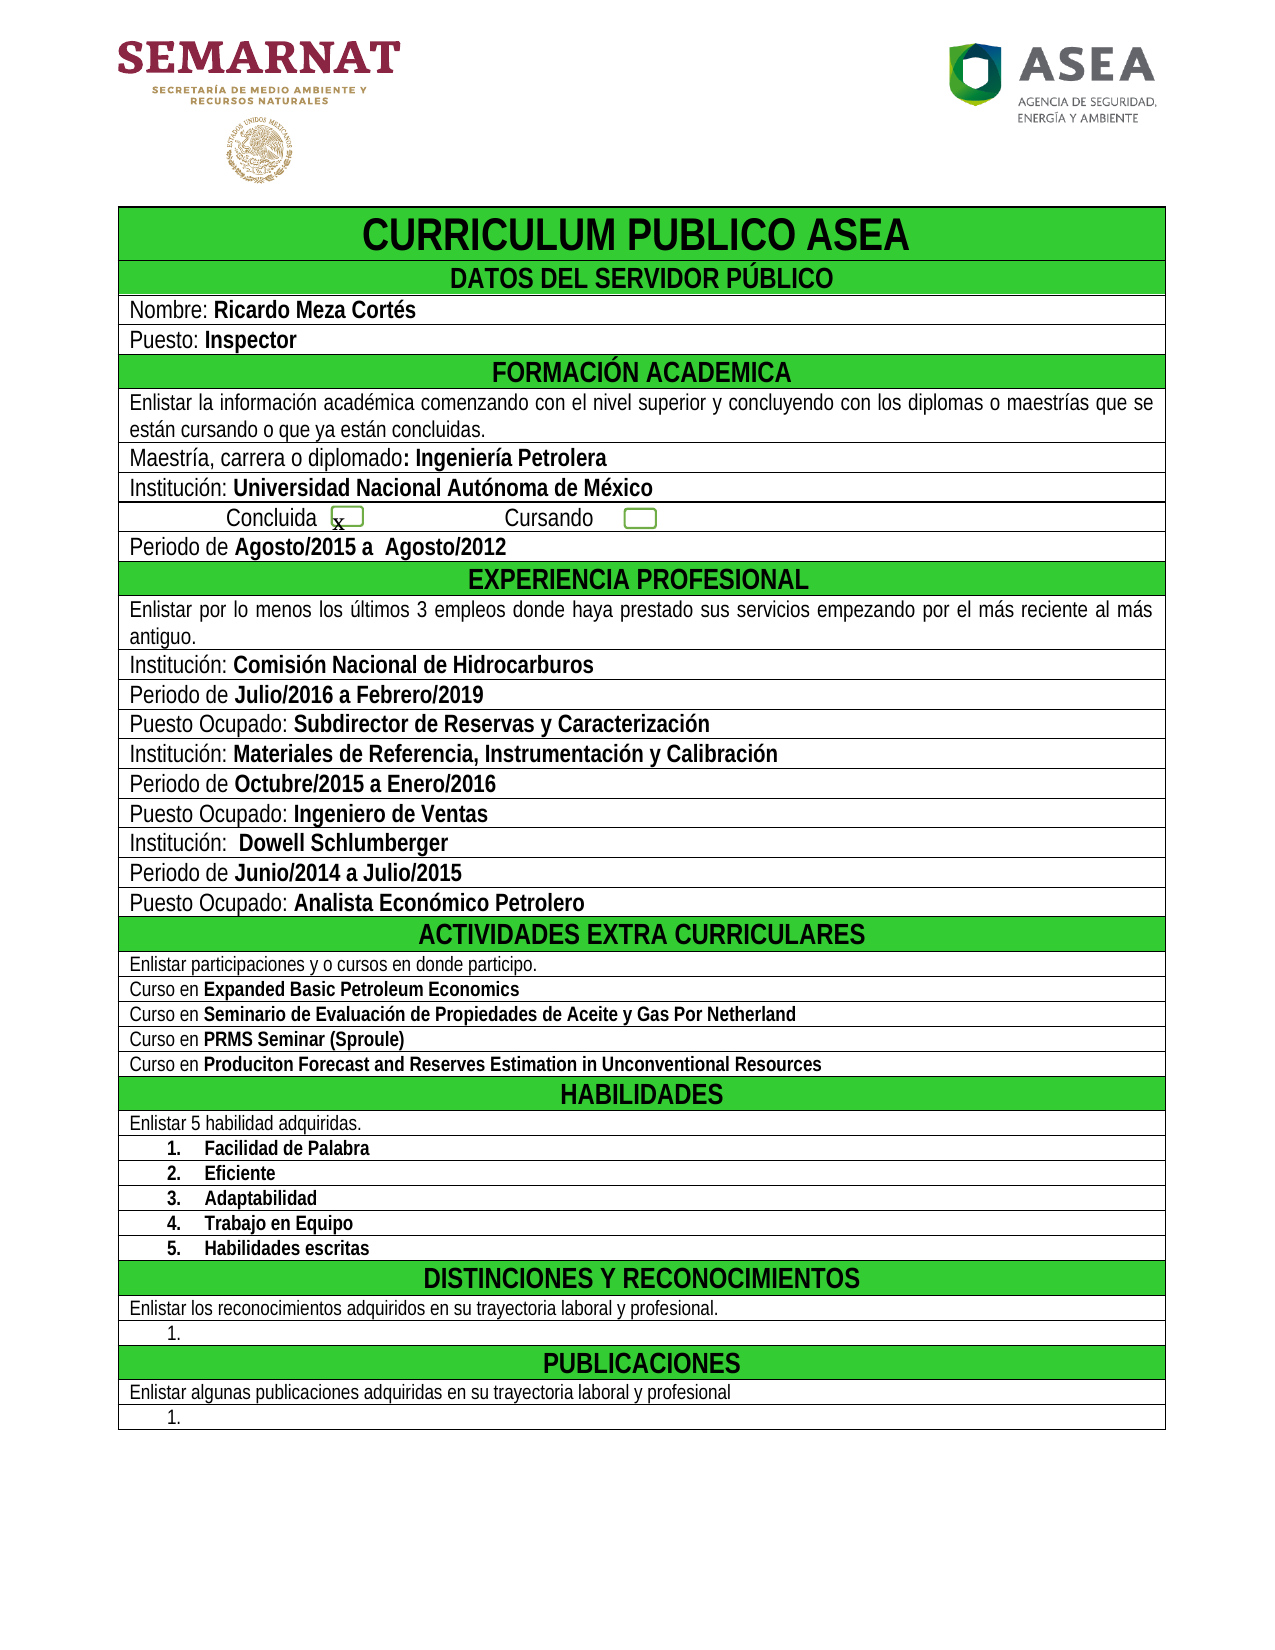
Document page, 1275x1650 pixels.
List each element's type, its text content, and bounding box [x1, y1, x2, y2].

table_cell EXPERIENCIA PROFESIONAL [119, 562, 1165, 595]
table_cell Institución: Materiales de Referencia, Instrumentación y Calibración [119, 739, 1165, 768]
table_cell Curso en Produciton Forecast and Reserves Estimation in Unconventional Resources [119, 1052, 1165, 1076]
table_cell Puesto Ocupado: Ingeniero de Ventas [119, 799, 1165, 827]
table_cell Puesto Ocupado: Subdirector de Reservas y Caracterización [119, 710, 1165, 738]
table_cell [119, 1321, 1165, 1345]
table_cell ACTIVIDADES EXTRA CURRICULARES [119, 917, 1165, 951]
table_cell Curso en Expanded Basic Petroleum Economics [119, 977, 1165, 1001]
table_cell Puesto Ocupado: Analista Económico Petrolero [119, 888, 1165, 916]
table_cell Enlistar los reconocimientos adquiridos en su trayectoria laboral y profesional. [119, 1296, 1165, 1320]
table_cell Nombre: Ricardo Meza Cortés [119, 296, 1165, 324]
table_cell Periodo de Octubre/2015 a Enero/2016 [119, 769, 1165, 797]
table_cell Facilidad de Palabra [119, 1136, 1165, 1160]
table_cell Concluida Cursando [119, 503, 1165, 531]
table_cell Eficiente [119, 1161, 1165, 1185]
table_cell Institución: Universidad Nacional Autónoma de México [119, 473, 1165, 501]
table_cell [119, 1405, 1165, 1429]
table_cell Curso en Seminario de Evaluación de Propiedades de Aceite y Gas Por Netherland [119, 1002, 1165, 1026]
table_cell Trabajo en Equipo [119, 1211, 1165, 1235]
table_cell Institución: Comisión Nacional de Hidrocarburos [119, 650, 1165, 679]
table_cell Maestría, carrera o diplomado: Ingeniería Petrolera [119, 443, 1165, 472]
table_cell Periodo de Agosto/2015 a Agosto/2012 [119, 532, 1165, 561]
table_cell Adaptabilidad [119, 1186, 1165, 1210]
table_cell DATOS DEL SERVIDOR PÚBLICO [119, 261, 1165, 294]
table_cell Enlistar 5 habilidad adquiridas. [119, 1111, 1165, 1135]
table_cell Enlistar participaciones y o cursos en donde participo. [119, 952, 1165, 976]
table_header CURRICULUM PUBLICO ASEA [119, 208, 1165, 260]
table_cell Enlistar algunas publicaciones adquiridas en su trayectoria laboral y profesional [119, 1380, 1165, 1404]
table_cell Puesto: Inspector [119, 325, 1165, 354]
table_cell Institución: Dowell Schlumberger [119, 828, 1165, 857]
table_cell Periodo de Junio/2014 a Julio/2015 [119, 858, 1165, 887]
table_cell Enlistar la información académica comenzando con el nivel superior y concluyendo con los diplomas o maestrías que se están cursando o que ya están concluidas. [119, 389, 1165, 442]
table_cell Habilidades escritas [119, 1236, 1165, 1260]
table_cell PUBLICACIONES [119, 1346, 1165, 1379]
table_cell FORMACIÓN ACADEMICA [119, 355, 1165, 388]
table_cell HABILIDADES [119, 1077, 1165, 1110]
table_cell Curso en PRMS Seminar (Sproule) [119, 1027, 1165, 1051]
table_cell DISTINCIONES Y RECONOCIMIENTOS [119, 1261, 1165, 1295]
table_cell Enlistar por lo menos los últimos 3 empleos donde haya prestado sus servicios empezando por el más reciente al más antiguo. [119, 596, 1165, 649]
table_cell Periodo de Julio/2016 a Febrero/2019 [119, 680, 1165, 708]
